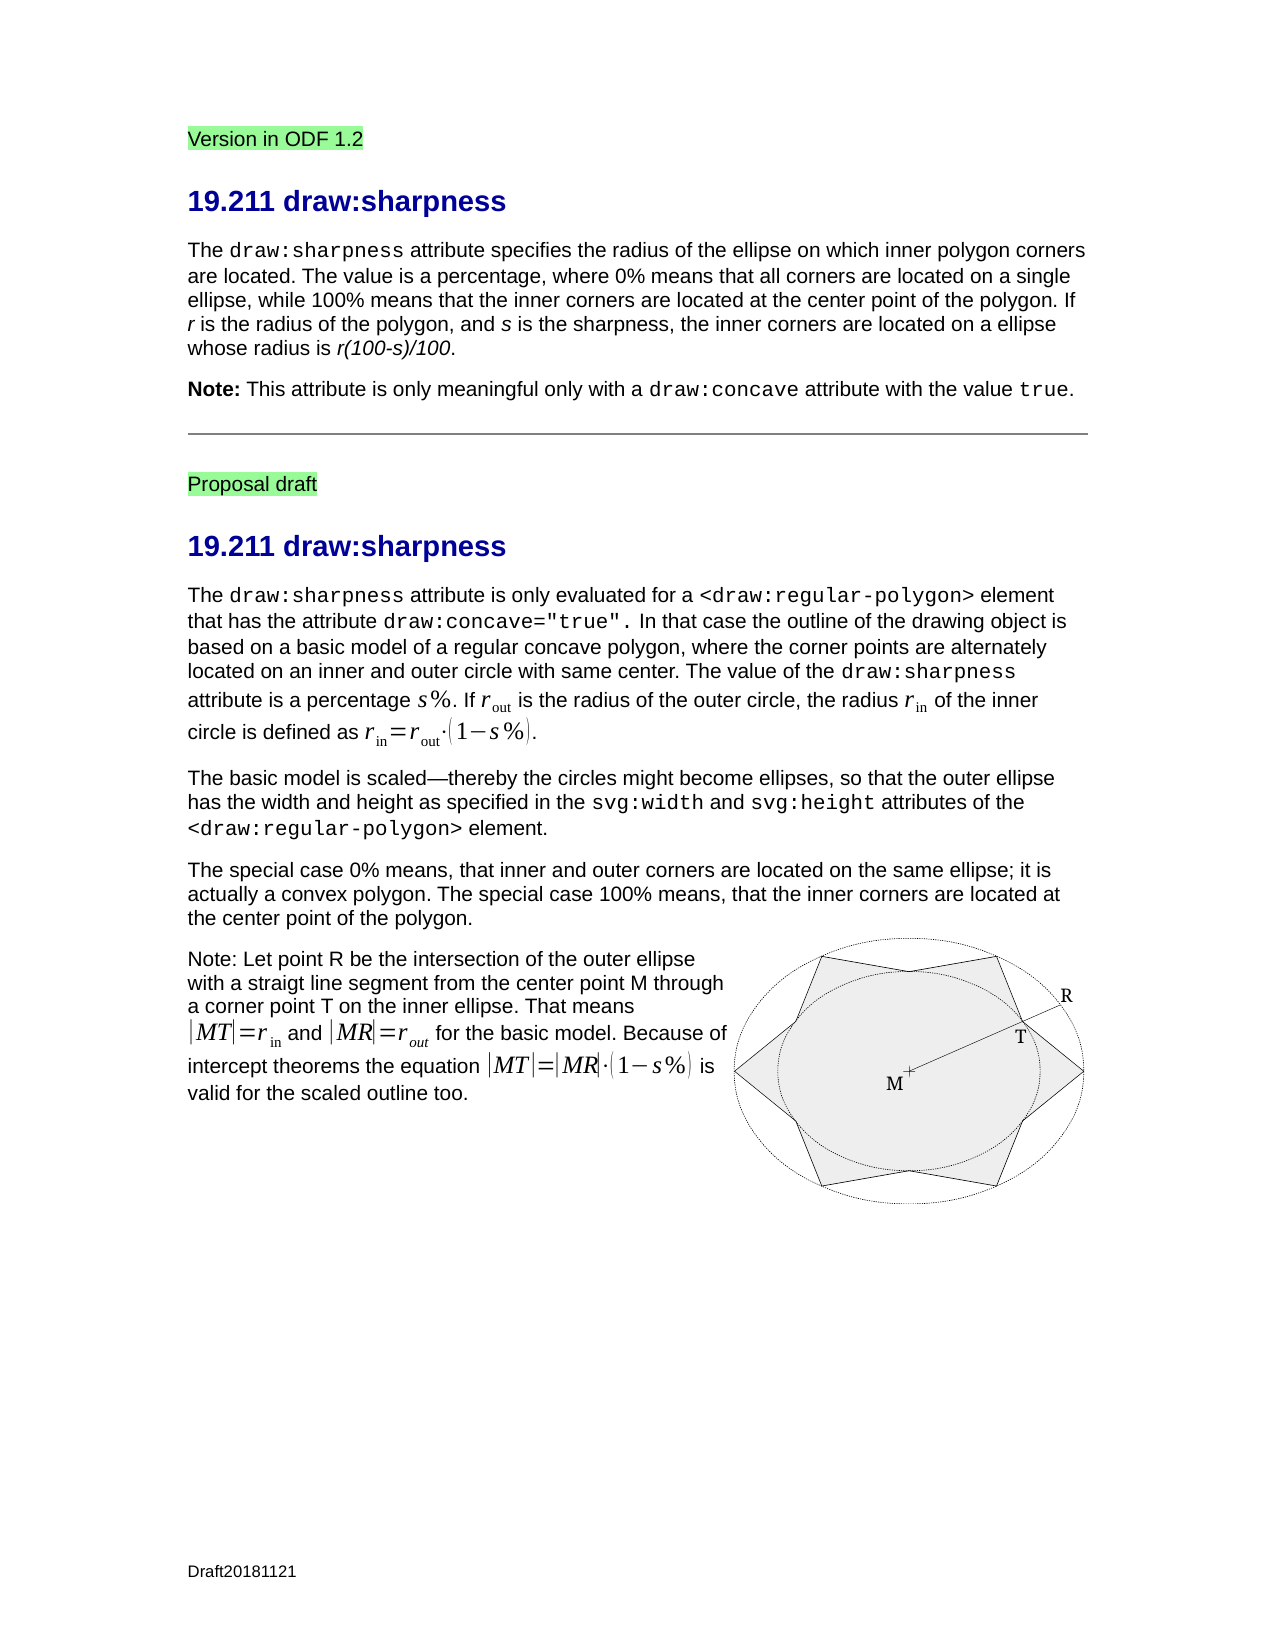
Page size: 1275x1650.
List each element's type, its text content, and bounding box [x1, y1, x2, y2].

text Note: Let point R be the intersection of the outer ellipse with a straigt line segment from the center point M through a corner point T on the inner ellipse. That means and for the basic model. Because of intercept theorems the equation is valid for the scaled outline too. [187, 946, 883, 1204]
text Version in ODF 1.2 [187, 126, 1088, 150]
subtitle 19.211 draw:sharpness [187, 184, 1088, 217]
text The special case 0% means, that inner and outer corners are located on the same ellipse; it is actually a convex polygon. The special case 100% means, that the inner corners are located at the center point of the polygon. [187, 858, 1088, 930]
text The basic model is scaled—thereby the circles might become ellipses, so that the outer ellipse has the width and height as specified in the svg:width and svg:height attributes of the <draw:regular-polygon> element. [187, 766, 1088, 841]
text Proposal draft [187, 472, 1088, 496]
text Note: Let point R be the intersection of the outer ellipse with a straigt line segment from the center point M through a corner point T on the inner ellipse. That means and for the basic model. Because of intercept theorems the equation is valid for the scaled outline too. [825, 946, 1088, 1204]
text Note: This attribute is only meaningful only with a draw:concave attribute with the value true. [187, 376, 1088, 402]
text The draw:sharpness attribute specifies the radius of the ellipse on which inner polygon corners are located. The value is a percentage, where 0% means that all corners are located on a single ellipse, while 100% means that the inner corners are located at the center point of the polygon. If r is the radius of the polygon, and s is the sharpness, the inner corners are located on a ellipse whose radius is r(100-s)/100. [187, 238, 1088, 360]
text The draw:sharpness attribute is only evaluated for a <draw:regular-polygon> element that has the attribute draw:concave="true". In that case the outline of the drawing object is based on a basic model of a regular concave polygon, where the corner points are alternately located on an inner and outer circle with same center. The value of the draw:sharpness attribute is a percentage . If is the radius of the outer circle, the radius of the inner circle is defined as . [187, 583, 1088, 749]
subtitle 19.211 draw:sharpness [187, 529, 1088, 562]
